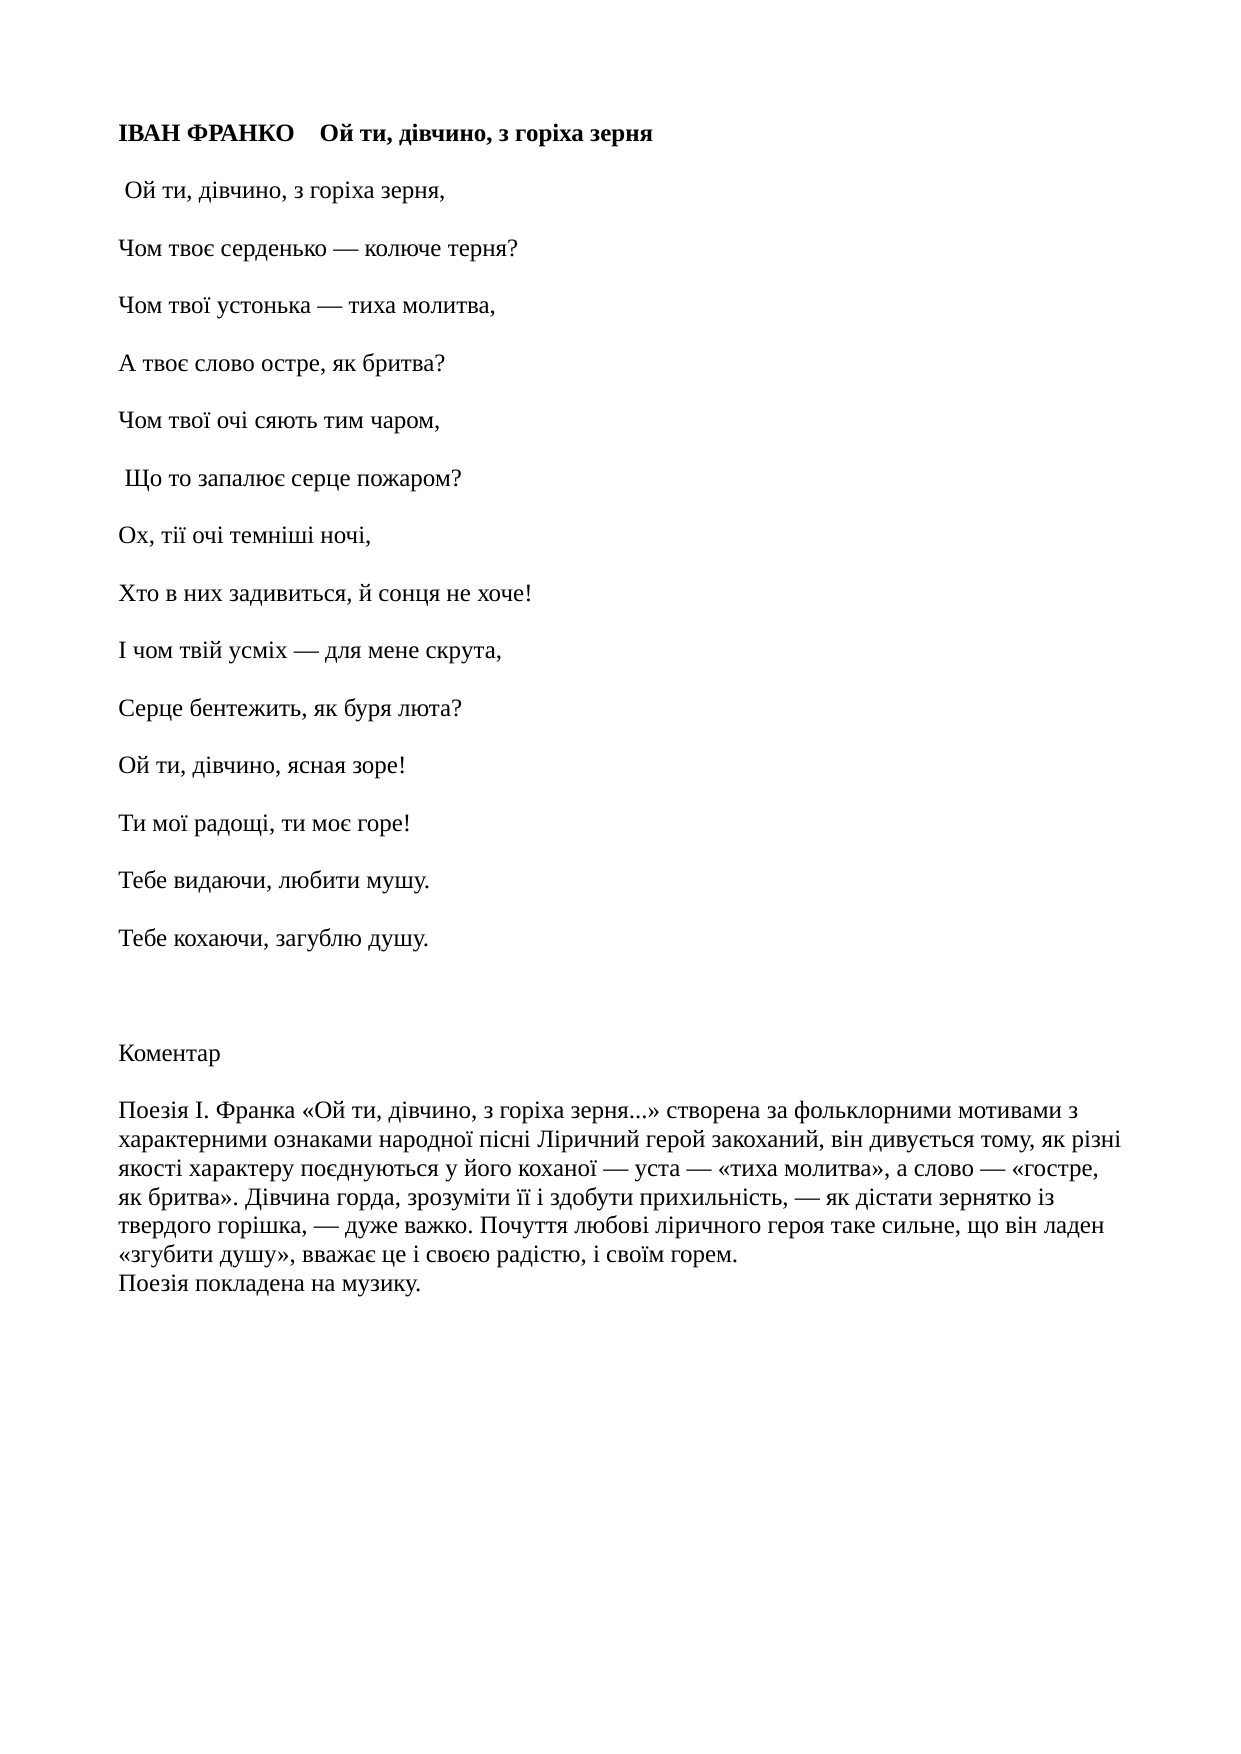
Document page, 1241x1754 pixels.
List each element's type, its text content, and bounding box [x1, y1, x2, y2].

text Поезія покладена на музику. [118, 1268, 1122, 1297]
text Чом твої очі сяють тим чаром, [118, 406, 1122, 434]
text Ох, тії очі темніші ночі, [118, 521, 1122, 549]
text Поезія І. Франка «Ой ти, дівчино, з горіха зерня...» створена за фольклорними мотивами з характерними ознаками народної пісні Ліричний герой закоханий, він дивується тому, як різні якості характеру поєднуються у його коханої — уста — «тиха молитва», а слово — «гостре, як бритва». Дівчина горда, зрозуміти її і здобути прихильність, — як дістати зернятко із твердого горішка, — дуже важко. Почуття любові ліричного героя таке сильне, що він ладен «згубити душу», вважає це і своєю радістю, і своїм горем. [118, 1096, 1122, 1268]
text Ой ти, дівчино, з горіха зерня, [118, 176, 1122, 204]
text Чом твої устонька — тиха молитва, [118, 291, 1122, 319]
text А твоє слово остре, як бритва? [118, 348, 1122, 377]
text Ой ти, дівчино, ясная зоре! [118, 751, 1122, 779]
text Хто в них задивиться, й сонця не хоче! [118, 578, 1122, 607]
text Тебе видаючи, любити мушу. [118, 866, 1122, 894]
text Що то запалює серце пожаром? [118, 463, 1122, 492]
text ІВАН ФРАНКО Ой ти, дівчино, з горіха зерня [118, 118, 1122, 147]
text Чом твоє серденько — колюче терня? [118, 233, 1122, 262]
text І чом твій усміх — для мене скрута, [118, 636, 1122, 664]
text Ти мої радощі, ти моє горе! [118, 808, 1122, 837]
text Коментар [118, 1038, 1122, 1067]
text Тебе кохаючи, загублю душу. [118, 923, 1122, 952]
text Серце бентежить, як буря люта? [118, 693, 1122, 722]
